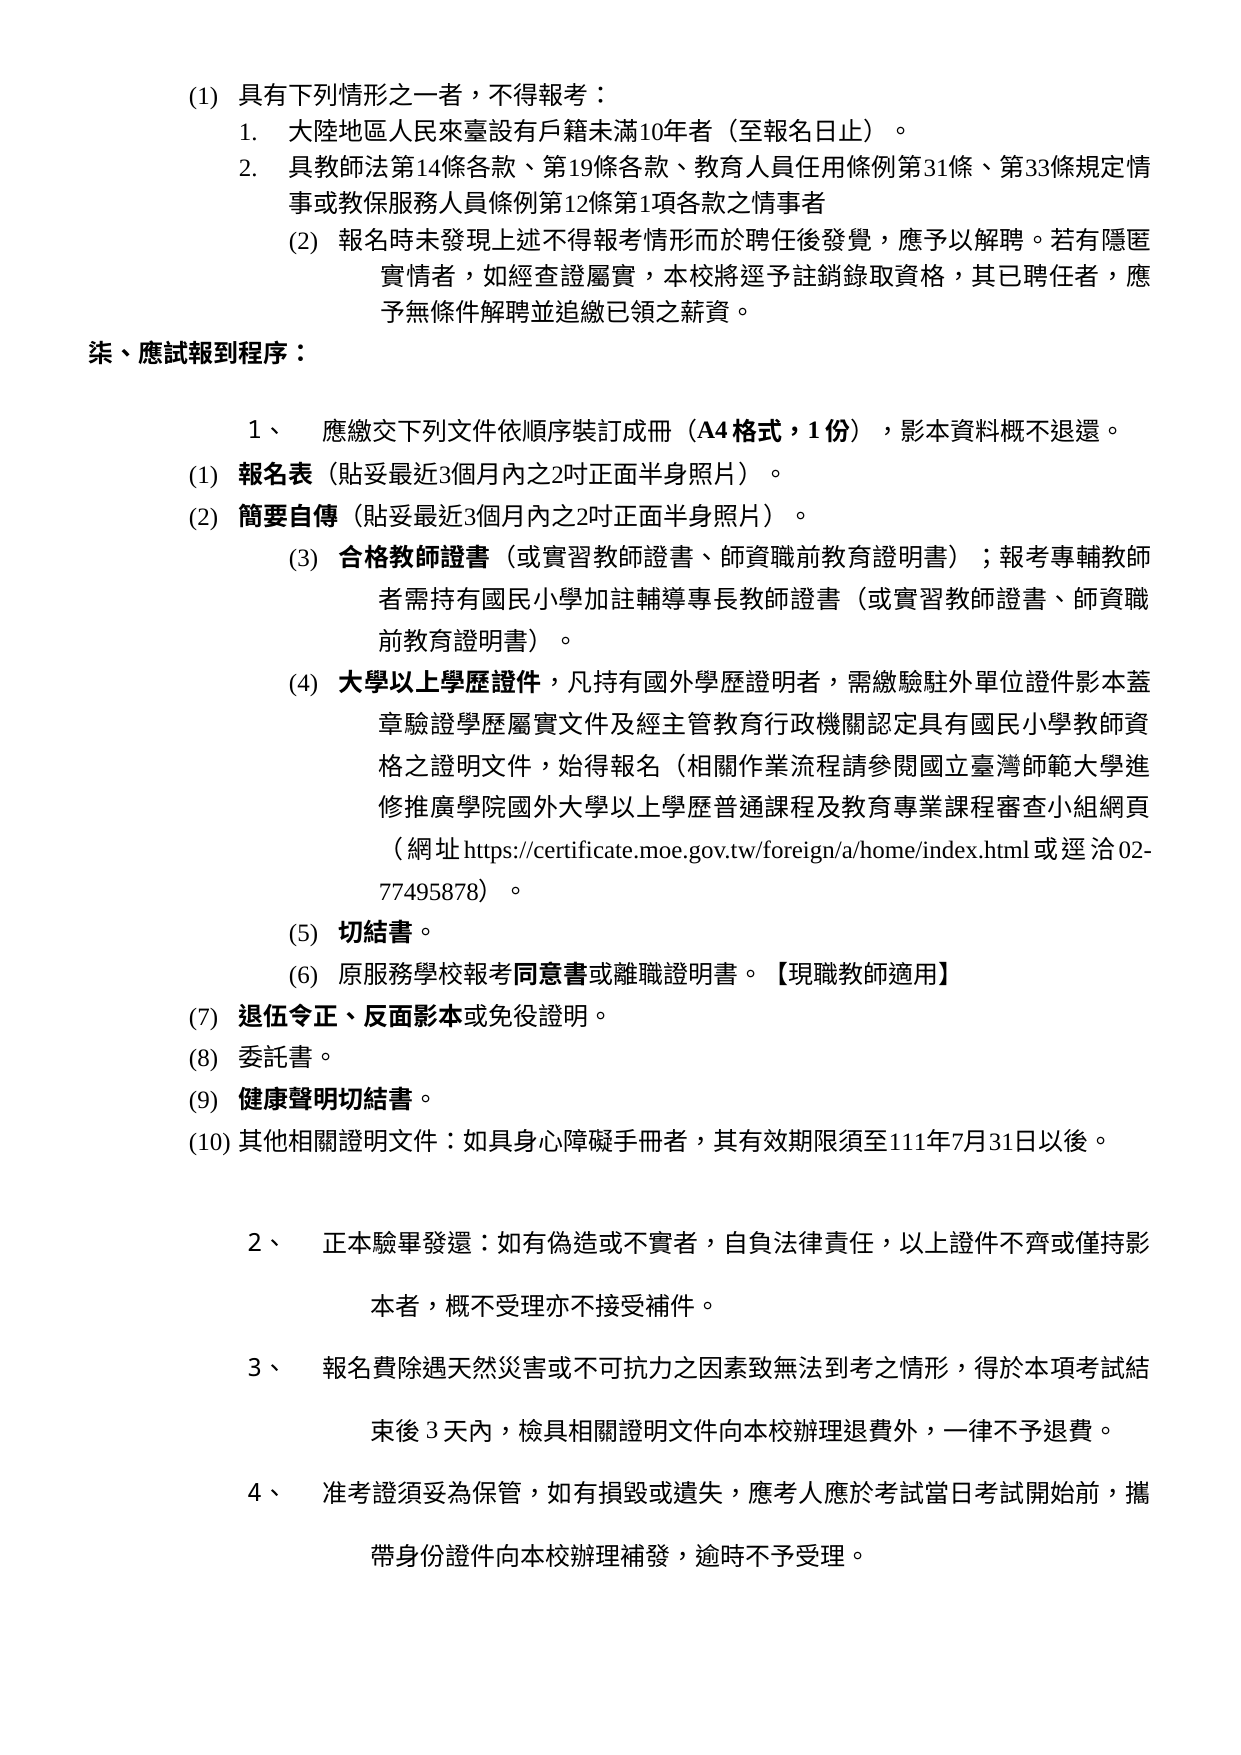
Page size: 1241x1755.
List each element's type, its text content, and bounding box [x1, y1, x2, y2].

list 具教師法第14條各款、第19條各款、教育人員任用條例第31條、第33條規定情事或教保服務人員條例第12條第1項各款之情事者 [239, 148, 1152, 220]
list 切結書。 [289, 908, 1152, 950]
list 合格教師證書（或實習教師證書、師資職前教育證明書）；報考專輔教師者需持有國民小學加註輔導專長教師證書（或實習教師證書、師資職前教育證明書）。 [289, 533, 1152, 658]
list 具有下列情形之一者，不得報考： [189, 75, 1152, 111]
list 委託書。 [189, 1033, 1152, 1075]
list 健康聲明切結書。 [189, 1075, 1152, 1117]
list 退伍令正、反面影本或免役證明。 [189, 992, 1152, 1033]
list 正本驗畢發還：如有偽造或不實者，自負法律責任，以上證件不齊或僅持影本者，概不受理亦不接受補件。 [247, 1200, 1152, 1325]
list 報名時未發現上述不得報考情形而於聘任後發覺，應予以解聘。若有隱匿實情者，如經查證屬實，本校將逕予註銷錄取資格，其已聘任者，應予無條件解聘並追繳已領之薪資。 [289, 220, 1152, 329]
list 其他相關證明文件：如具身心障礙手冊者，其有效期限須至111年7月31日以後。 [189, 1117, 1152, 1158]
list 准考證須妥為保管，如有損毀或遺失，應考人應於考試當日考試開始前，攜帶身份證件向本校辦理補發，逾時不予受理。 [247, 1450, 1152, 1575]
list 應繳交下列文件依順序裝訂成冊（A4格式，1份），影本資料概不退還。 [247, 388, 1152, 450]
list 簡要自傳（貼妥最近3個月內之2吋正面半身照片）。 [189, 492, 1152, 533]
list 應試報到程序： [89, 329, 1152, 371]
list 報名表（貼妥最近3個月內之2吋正面半身照片）。 [189, 450, 1152, 492]
list 報名費除遇天然災害或不可抗力之因素致無法到考之情形，得於本項考試結束後3天內，檢具相關證明文件向本校辦理退費外，一律不予退費。 [247, 1325, 1152, 1450]
list 原服務學校報考同意書或離職證明書。【現職教師適用】 [289, 950, 1152, 992]
list 大陸地區人民來臺設有戶籍未滿10年者（至報名日止）。 [239, 111, 1152, 148]
list 大學以上學歷證件，凡持有國外學歷證明者，需繳驗駐外單位證件影本蓋章驗證學歷屬實文件及經主管教育行政機關認定具有國民小學教師資格之證明文件，始得報名（相關作業流程請參閱國立臺灣師範大學進修推廣學院國外大學以上學歷普通課程及教育專業課程審查小組網頁（網址https://certificate.moe.gov.tw/foreign/a/home/index.html或逕洽02-77495878）。 [289, 658, 1152, 908]
